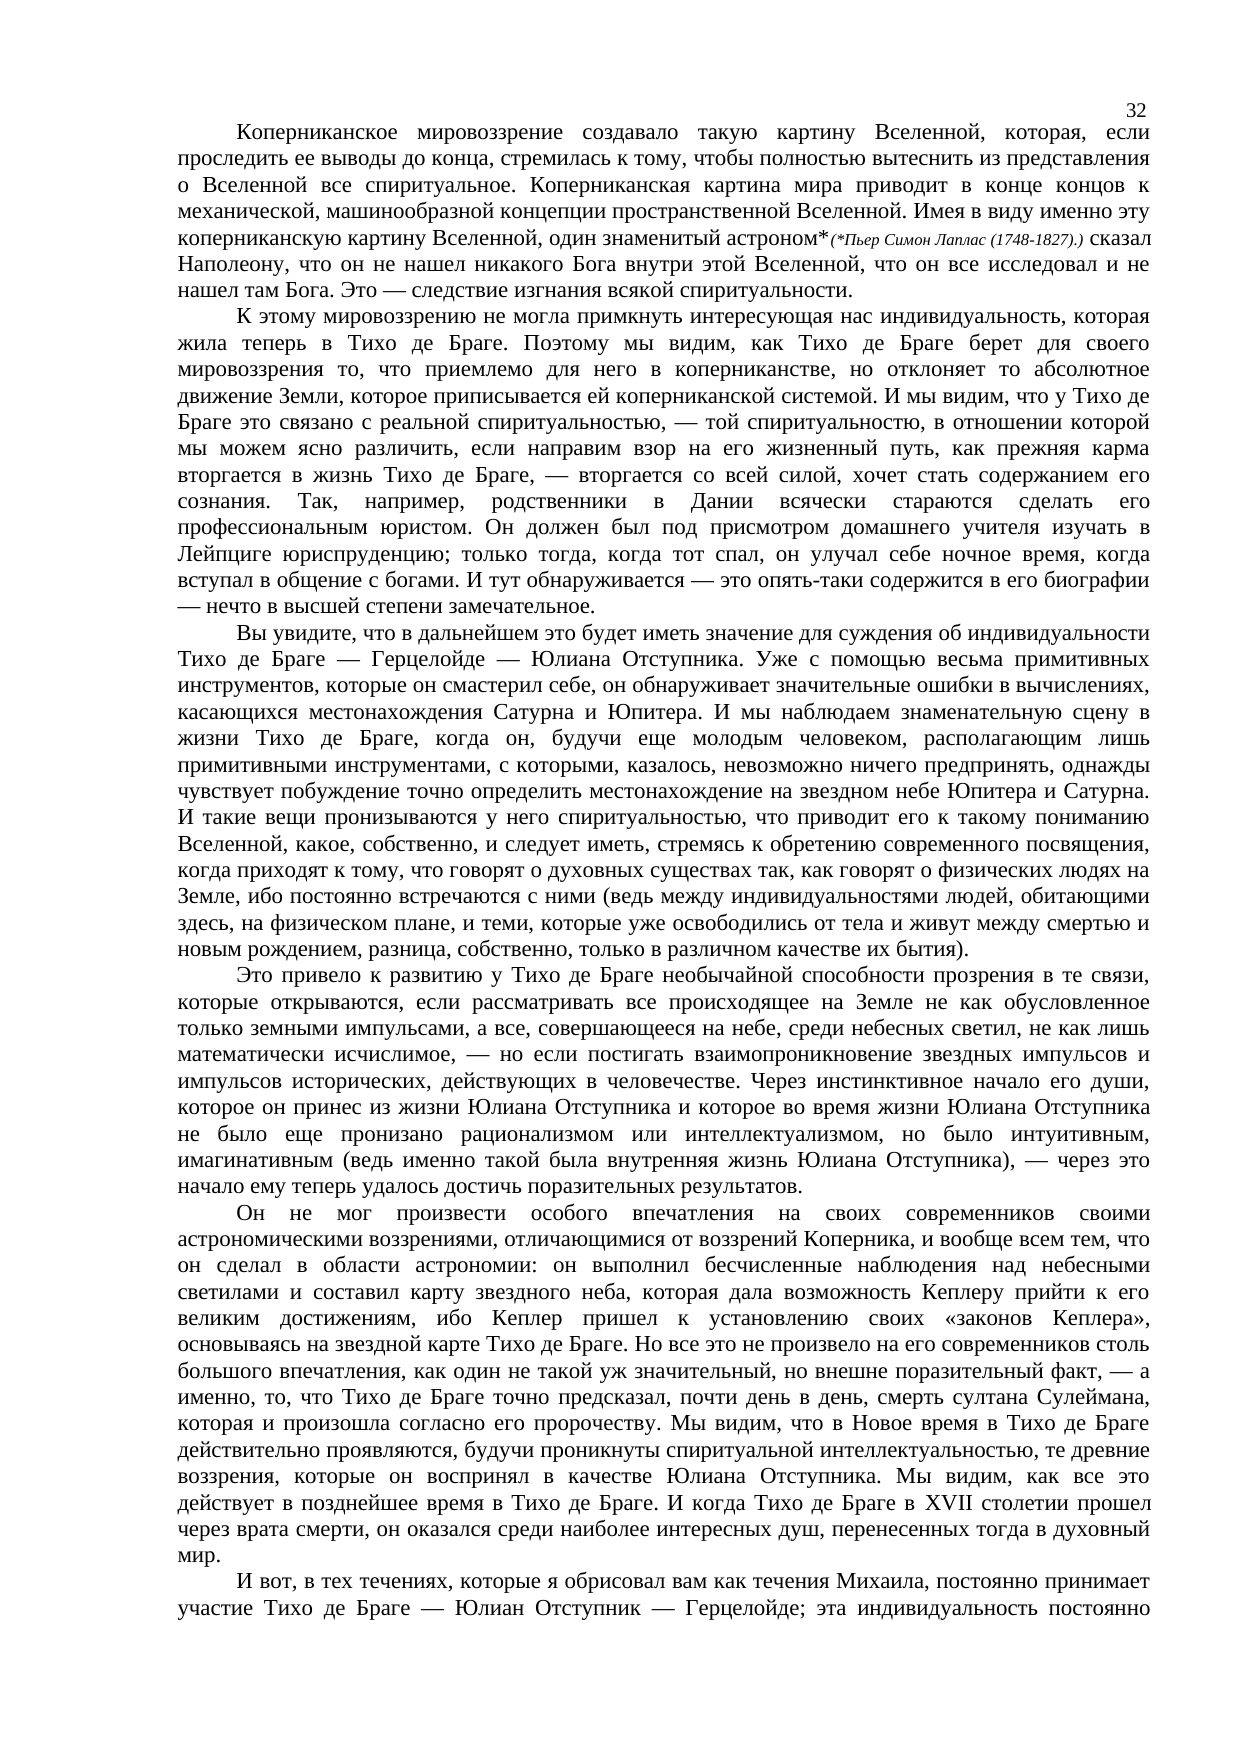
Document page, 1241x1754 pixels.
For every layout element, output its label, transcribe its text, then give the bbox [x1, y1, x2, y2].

text Коперниканское мировоззрение создавало такую картину Вселенной, которая, если проследить ее выводы до конца, стремилась к тому, чтобы полностью вытеснить из представления о Вселенной все спиритуальное. Коперниканская картина мира приводит в конце концов к механической, машинообразной концепции пространственной Вселенной. Имея в виду именно эту коперниканскую картину Вселенной, один знаменитый астроном*(*Пьер Симон Лаплас (1748-1827).) сказал Наполеону, что он не нашел никакого Бога внутри этой Вселенной, что он все исследовал и не нашел там Бога. Это — следствие изгнания всякой спиритуальности. [177, 118, 1152, 303]
text Он не мог произвести особого впечатления на своих современников своими астрономическими воззрениями, отличающимися от воззрений Коперника, и вообще всем тем, что он сделал в области астрономии: он выполнил бесчисленные наблюдения над небесными светилами и составил карту звездного неба, которая дала возможность Кеплеру прийти к его великим достижениям, ибо Кеплер пришел к установлению своих «законов Кеплера», основываясь на звездной карте Тихо де Браге. Но все это не произвело на его современников столь большого впечатления, как один не такой уж значительный, но внешне поразительный факт, — а именно, то, что Тихо де Браге точно предсказал, почти день в день, смерть султана Сулеймана, которая и произошла согласно его пророчеству. Мы видим, что в Новое время в Тихо де Браге действительно проявляются, будучи проникнуты спиритуальной интеллектуальностью, те древние воззрения, которые он воспринял в качестве Юлиана Отступника. Мы видим, как все это действует в позднейшее время в Тихо де Браге. И когда Тихо де Браге в XVII столетии прошел через врата смерти, он оказался среди наиболее интересных душ, перенесенных тогда в духовный мир. [177, 1199, 1152, 1568]
text Это привело к развитию у Тихо де Браге необычайной способности прозрения в те связи, которые открываются, если рассматривать все происходящее на Земле не как обусловленное только земными импульсами, а все, совершающееся на небе, среди небесных светил, не как лишь математически исчислимое, — но если постигать взаимопроникновение звездных импульсов и импульсов исторических, действующих в человечестве. Через инстинктивное начало его души, которое он принес из жизни Юлиана Отступника и которое во время жизни Юлиана Отступника не было еще пронизано рационализмом или интеллектуализмом, но было интуитивным, имагинативным (ведь именно такой была внутренняя жизнь Юлиана Отступника), — через это начало ему теперь удалось достичь поразительных результатов. [177, 961, 1152, 1199]
text Вы увидите, что в дальнейшем это будет иметь значение для суждения об индивидуальности Тихо де Браге — Герцелойде — Юлиана Отступника. Уже с помощью весьма примитивных инструментов, которые он смастерил себе, он обнаруживает значительные ошибки в вычислениях, касающихся местонахождения Сатурна и Юпитера. И мы наблюдаем знаменательную сцену в жизни Тихо де Браге, когда он, будучи еще молодым человеком, располагающим лишь примитивными инструментами, с которыми, казалось, невозможно ничего предпринять, однажды чувствует побуждение точно определить местонахождение на звездном небе Юпитера и Сатурна. И такие вещи пронизываются у него спиритуальностью, что приводит его к такому пониманию Вселенной, какое, собственно, и следует иметь, стремясь к обретению современного посвящения, когда приходят к тому, что говорят о духовных существах так, как говорят о физических людях на Земле, ибо постоянно встречаются с ними (ведь между индивидуальностями людей, обитающими здесь, на физическом плане, и теми, которые уже освободились от тела и живут между смертью и новым рождением, разница, собственно, только в различном качестве их бытия). [177, 619, 1152, 961]
text И вот, в тех течениях, которые я обрисовал вам как течения Михаила, постоянно принимает участие Тихо де Браге — Юлиан Отступник — Герцелойде; эта индивидуальность постоянно [177, 1568, 1152, 1620]
text К этому мировоззрению не могла примкнуть интересующая нас индивидуальность, которая жила теперь в Тихо де Браге. Поэтому мы видим, как Тихо де Браге берет для своего мировоззрения то, что приемлемо для него в коперниканстве, но отклоняет то абсолютное движение Земли, которое приписывается ей коперниканской системой. И мы видим, что у Тихо де Браге это связано с реальной спиритуальностью, — той спиритуальностю, в отношении которой мы можем ясно различить, если направим взор на его жизненный путь, как прежняя карма вторгается в жизнь Тихо де Браге, — вторгается со всей силой, хочет стать содержанием его сознания. Так, например, родственники в Дании всячески стараются сделать его профессиональным юристом. Он должен был под присмотром домашнего учителя изучать в Лейпциге юриспруденцию; только тогда, когда тот спал, он улучал себе ночное время, когда вступал в общение с богами. И тут обнаруживается — это опять-таки содержится в его биографии — нечто в высшей степени замечательное. [177, 303, 1152, 619]
